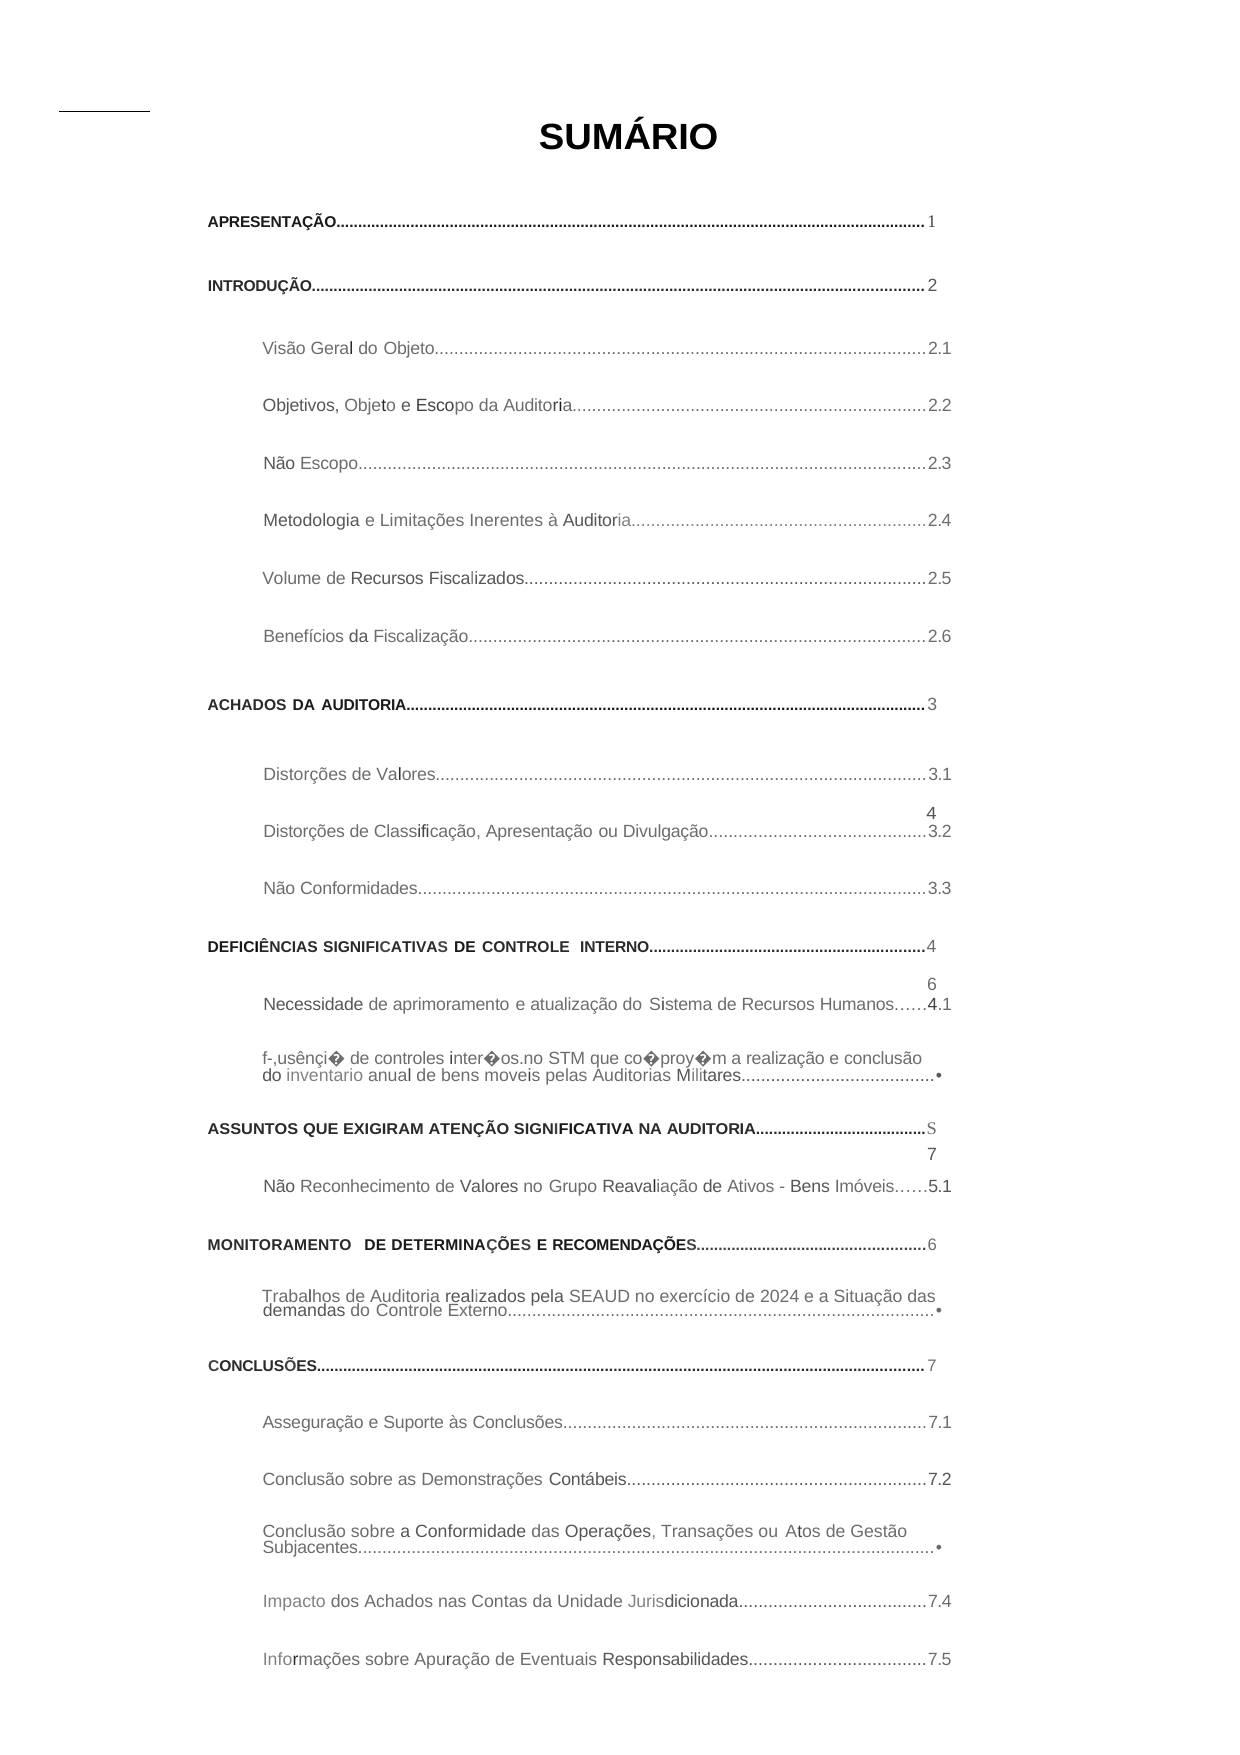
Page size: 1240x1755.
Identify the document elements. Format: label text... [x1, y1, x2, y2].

text Trabalhos de Auditoria realizados pela SEAUD no exercício de 2024 e a Situação das demandas do Controle Externo • [262, 1290, 942, 1321]
text f-,usênçi� de controles inter�os.no STM que co�proy�m a realização e conclusão do inventario anual de bens moveis pelas Auditorias Militares • [262, 1049, 942, 1085]
text Volume de Recursos Fiscalizados 2.5 [262, 567, 1195, 588]
text Asseguração e Suporte às Conclusões 7.1 [262, 1412, 1195, 1433]
text Visão Geral do Objeto 2.1 [262, 338, 1195, 358]
text Impacto dos Achados nas Contas da Unidade Jurisdicionada 7.4 [263, 1591, 1195, 1612]
text Conclusão sobre as Demonstrações Contábeis 7.2 [262, 1469, 1195, 1489]
text CONCLUSÕES 7 [208, 1355, 1195, 1374]
text ACHADOS DA AUDITORIA 3 [207, 693, 1195, 714]
text ASSUNTOS QUE EXIGIRAM ATENÇÃO SIGNIFICATIVA NA AUDITORIA S [207, 1118, 1195, 1138]
text Não Reconhecimento de Valores no Grupo Reavaliação de Ativos - Bens Imóveis 5.1 [263, 1176, 1195, 1196]
text Conclusão sobre a Conformidade das Operações, Transações ou Atos de Gestão Subjacentes. • [262, 1524, 942, 1557]
text INTRODUÇÃO 2 [208, 274, 1195, 295]
text Metodologia e Limitações Inerentes à Auditoria 2.4 [263, 509, 1195, 530]
text Objetivos, Objeto e Escopo da Auditoria 2.2 [262, 395, 1195, 415]
text DEFICIÊNCIAS SIGNIFICATIVAS DE CONTROLE INTERNO 4 [207, 936, 1195, 956]
text SUMÁRIO [284, 116, 973, 157]
text 7 3 [927, 1144, 950, 1164]
text 6 1 [927, 974, 950, 994]
text Distorções de Classificação, Apresentação ou Divulgação 3.2 [263, 821, 1195, 842]
text 4 2 [926, 804, 951, 824]
text Benefícios da Fiscalização 2.6 [263, 625, 1195, 646]
text APRESENTAÇÃO 1 [207, 211, 1195, 231]
text MONITORAMENTO DE DETERMINAÇÕES E RECOMENDAÇÕES 6 [207, 1234, 1195, 1254]
text Não Escopo 2.3 [263, 453, 1195, 473]
text Distorções de Valores 3.1 [263, 763, 1195, 784]
text Não Conformidades 3.3 [263, 878, 1195, 898]
text Necessidade de aprimoramento e atualização do Sistema de Recursos Humanos 4.1 [263, 994, 1195, 1014]
text Informações sobre Apuração de Eventuais Responsabilidades 7.5 [263, 1649, 1195, 1669]
